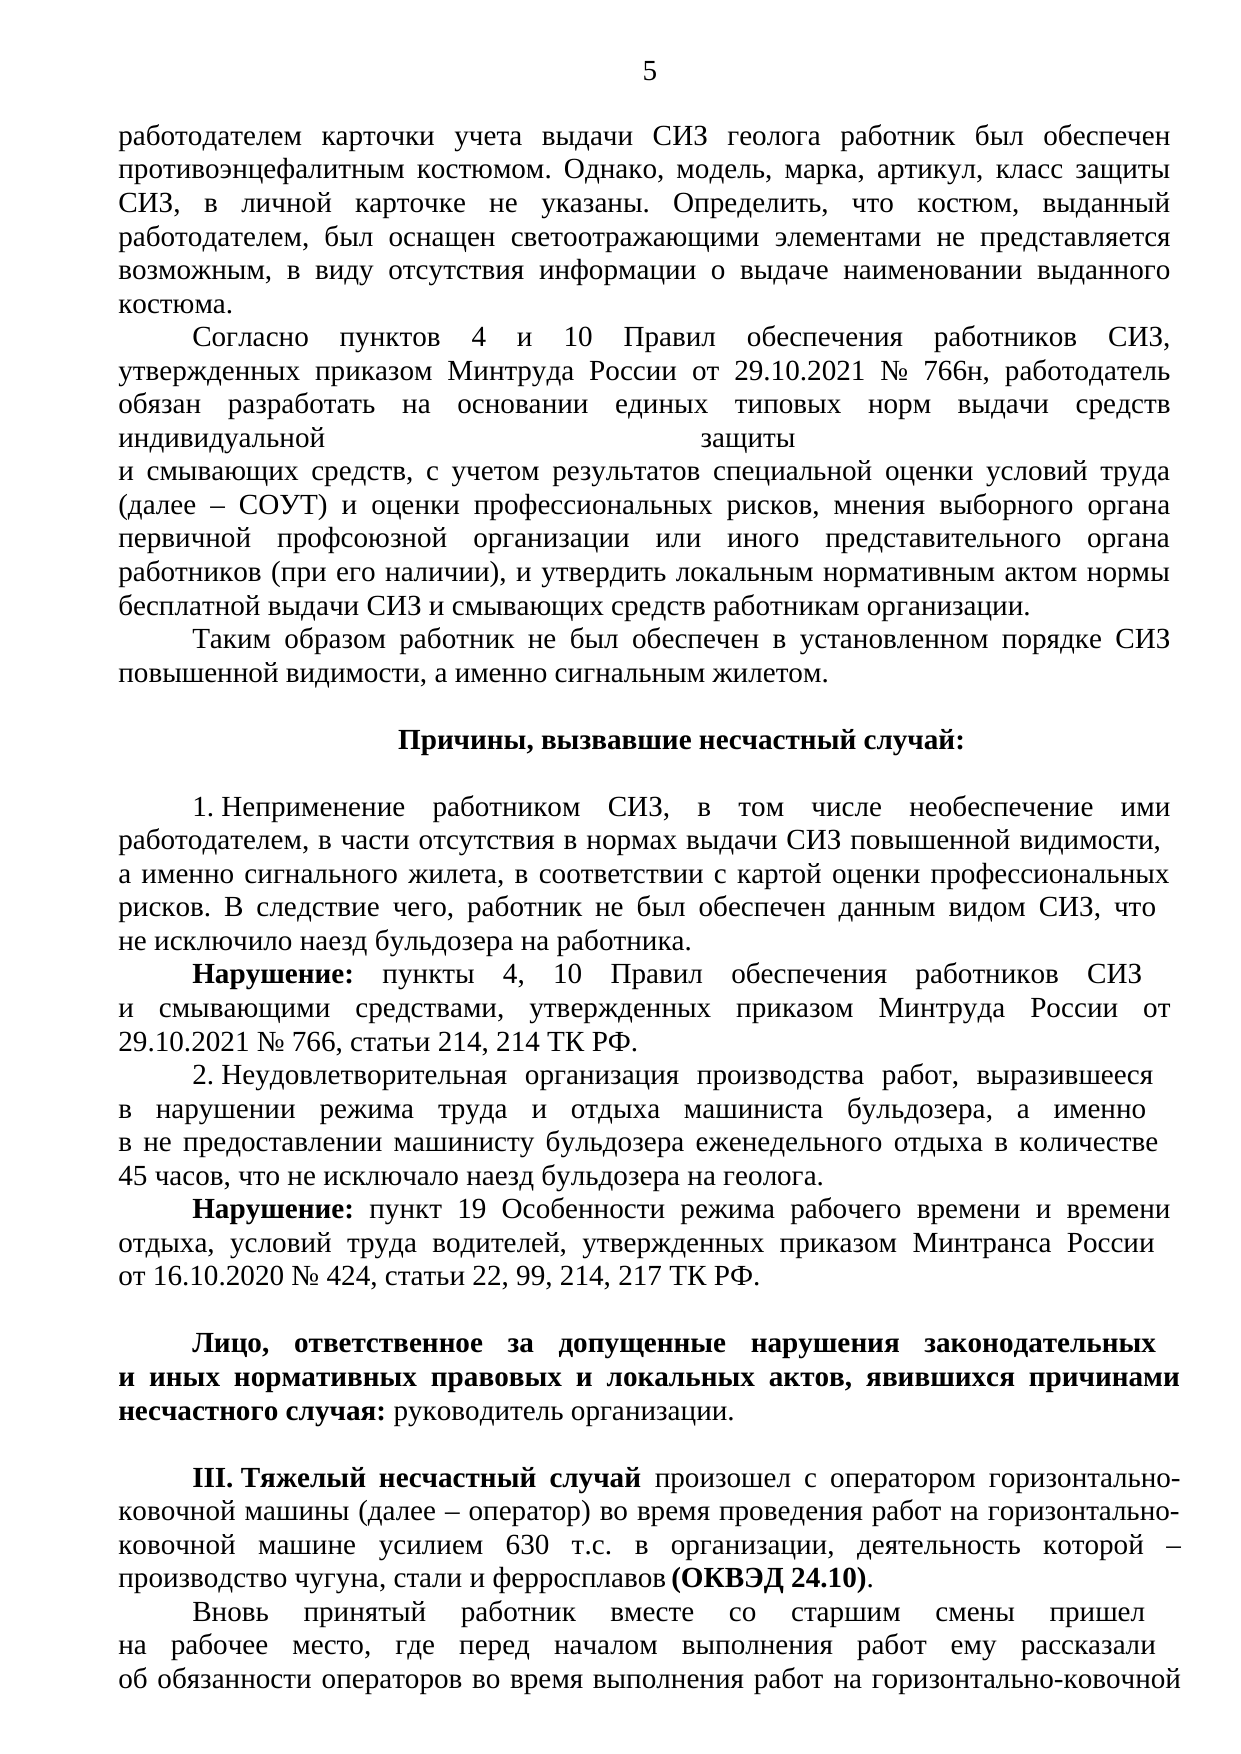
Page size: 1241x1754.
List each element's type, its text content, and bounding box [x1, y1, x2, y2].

text III. Тяжелый несчастный случай произошел с оператором горизонтально-ковочной машины (далее – оператор) во время проведения работ на горизонтально-ковочной машине усилием 630 т.с. в организации, деятельность которой – производство чугуна, стали и ферросплавов (ОКВЭД 24.10). [118, 1460, 1181, 1594]
text Нарушение: пункт 19 Особенности режима рабочего времени и времени отдыха, условий труда водителей, утвержденных приказом Минтранса России от 16.10.2020 № 424, статьи 22, 99, 214, 217 ТК РФ. [118, 1191, 1171, 1292]
text Таким образом работник не был обеспечен в установленном порядке СИЗ повышенной видимости, а именно сигнальным жилетом. [118, 621, 1171, 688]
text Согласно пунктов 4 и 10 Правил обеспечения работников СИЗ, утвержденных приказом Минтруда России от 29.10.2021 № 766н, работодатель обязан разработать на основании единых типовых норм выдачи средств индивидуальной защиты и смывающих средств, с учетом результатов специальной оценки условий труда (далее – СОУТ) и оценки профессиональных рисков, мнения выборного органа первичной профсоюзной организации или иного представительного органа работников (при его наличии), и утвердить локальным нормативным актом нормы бесплатной выдачи СИЗ и смывающих средств работникам организации. [118, 319, 1171, 621]
text Нарушение: пункты 4, 10 Правил обеспечения работников СИЗ и смывающими средствами, утвержденных приказом Минтруда России от 29.10.2021 № 766, статьи 214, 214 ТК РФ. [118, 957, 1171, 1057]
text Лицо, ответственное за допущенные нарушения законодательных и иных нормативных правовых и локальных актов, явившихся причинами несчастного случая: руководитель организации. [118, 1326, 1181, 1426]
text Причины, вызвавшие несчастный случай: [118, 722, 1171, 755]
text 1. Неприменение работником СИЗ, в том числе необеспечение ими работодателем, в части отсутствия в нормах выдачи СИЗ повышенной видимости, а именно сигнального жилета, в соответствии с картой оценки профессиональных рисков. В следствие чего, работник не был обеспечен данным видом СИЗ, что не исключило наезд бульдозера на работника. [118, 789, 1171, 957]
text работодателем карточки учета выдачи СИЗ геолога работник был обеспечен противоэнцефалитным костюмом. Однако, модель, марка, артикул, класс защиты СИЗ, в личной карточке не указаны. Определить, что костюм, выданный работодателем, был оснащен светоотражающими элементами не представляется возможным, в виду отсутствия информации о выдаче наименовании выданного костюма. [118, 118, 1171, 319]
text Вновь принятый работник вместе со старшим смены пришел на рабочее место, где перед началом выполнения работ ему рассказали об обязанности операторов во время выполнения работ на горизонтально-ковочной [118, 1594, 1181, 1694]
text 2. Неудовлетворительная организация производства работ, выразившееся в нарушении режима труда и отдыха машиниста бульдозера, а именно в не предоставлении машинисту бульдозера еженедельного отдыха в количестве 45 часов, что не исключало наезд бульдозера на геолога. [118, 1057, 1171, 1191]
